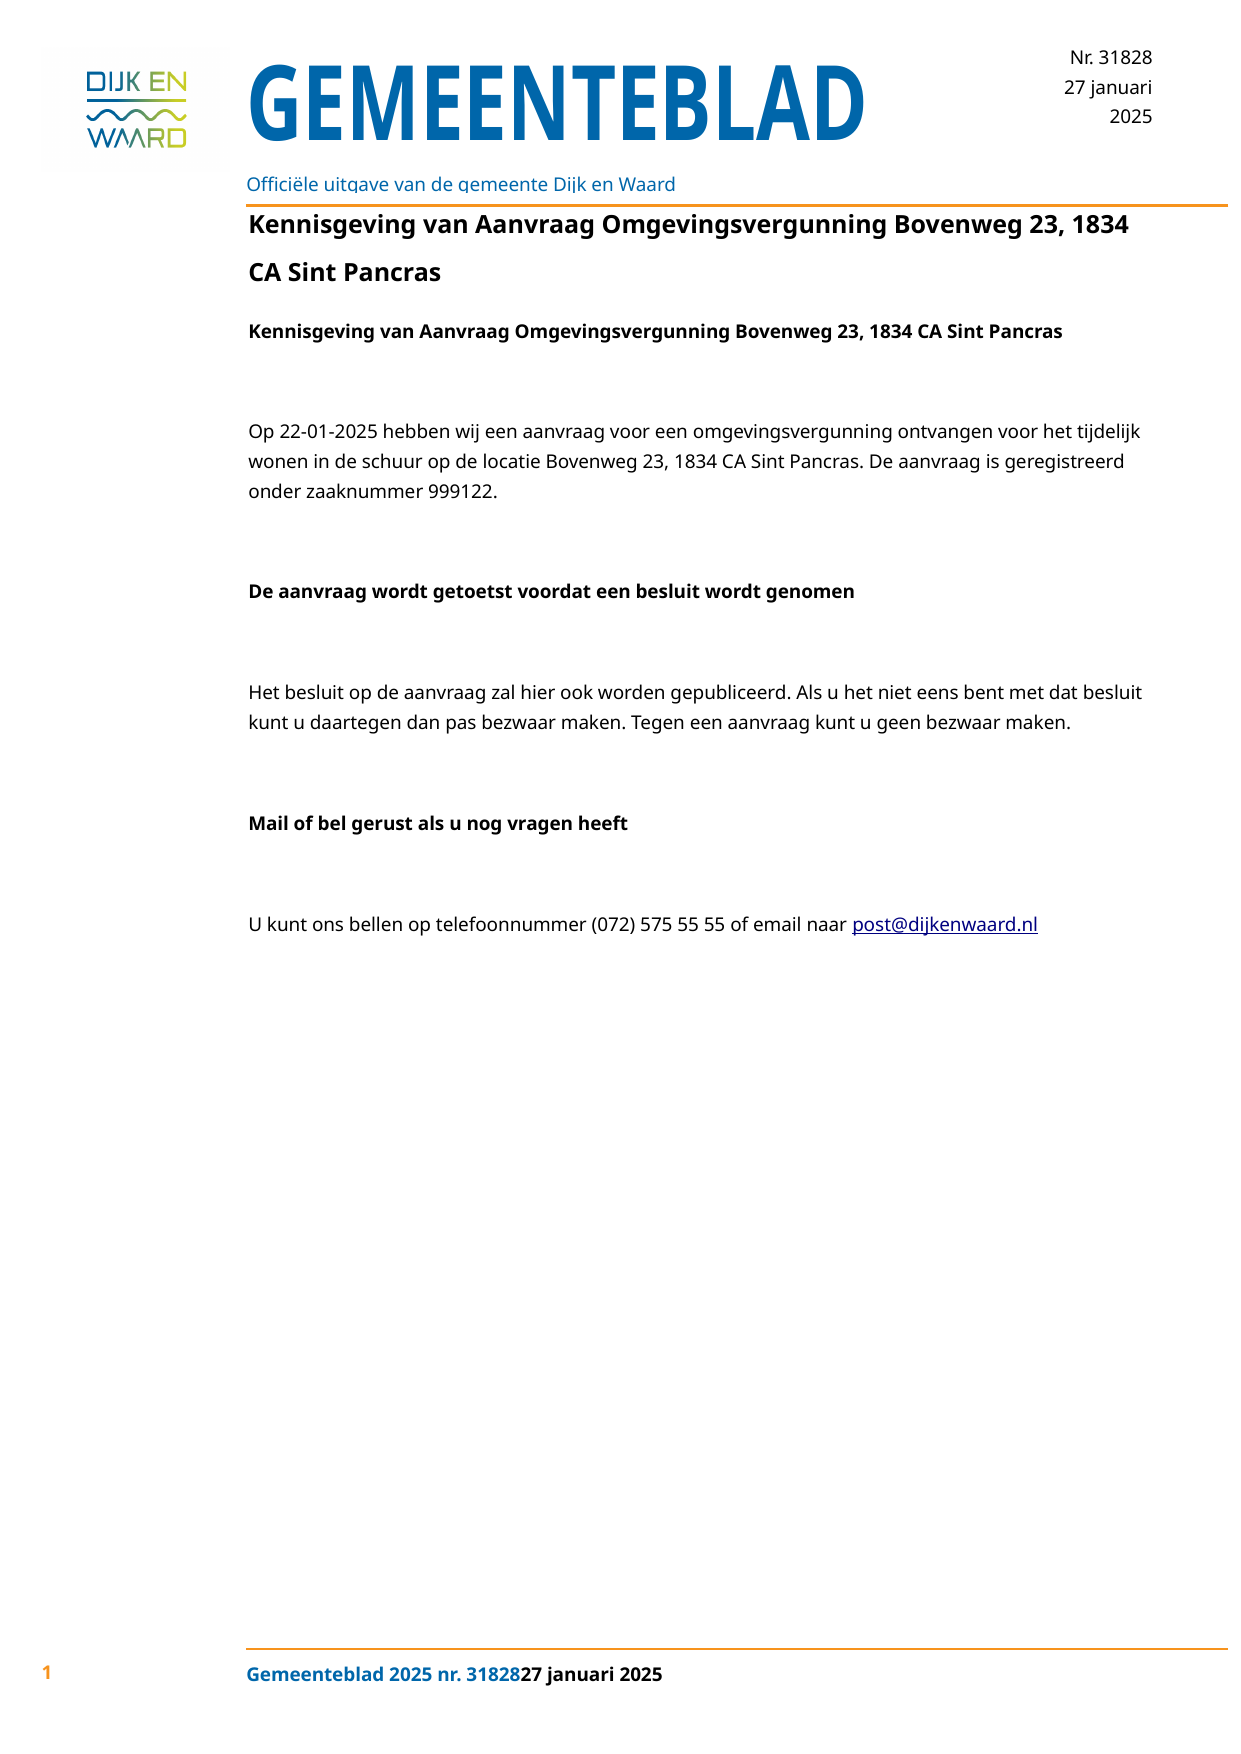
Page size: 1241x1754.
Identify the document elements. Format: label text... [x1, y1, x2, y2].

text Op 22-01-2025 hebben wij een aanvraag voor een omgevingsvergunning ontvangen voor het tijdelijk wonen in de schuur op de locatie Bovenweg 23, 1834 CA Sint Pancras. De aanvraag is geregistreerd onder zaaknummer 999122. [248, 419, 1152, 504]
text De aanvraag wordt getoetst voordat een besluit wordt genomen [248, 579, 1152, 604]
text Kennisgeving van Aanvraag Omgevingsvergunning Bovenweg 23, 1834 CA Sint Pancras [248, 207, 1152, 288]
text Het besluit op de aanvraag zal hier ook worden gepubliceerd. Als u het niet eens bent met dat besluit kunt u daartegen dan pas bezwaar maken. Tegen een aanvraag kunt u geen bezwaar maken. [248, 679, 1152, 735]
text U kunt ons bellen op telefoonnummer (072) 575 55 55 of email naar post@dijkenwaard.nl [248, 911, 1152, 937]
picture [41, 47, 231, 172]
text Kennisgeving van Aanvraag Omgevingsvergunning Bovenweg 23, 1834 CA Sint Pancras [248, 318, 1152, 344]
text Mail of bel gerust als u nog vragen heeft [248, 810, 1152, 836]
